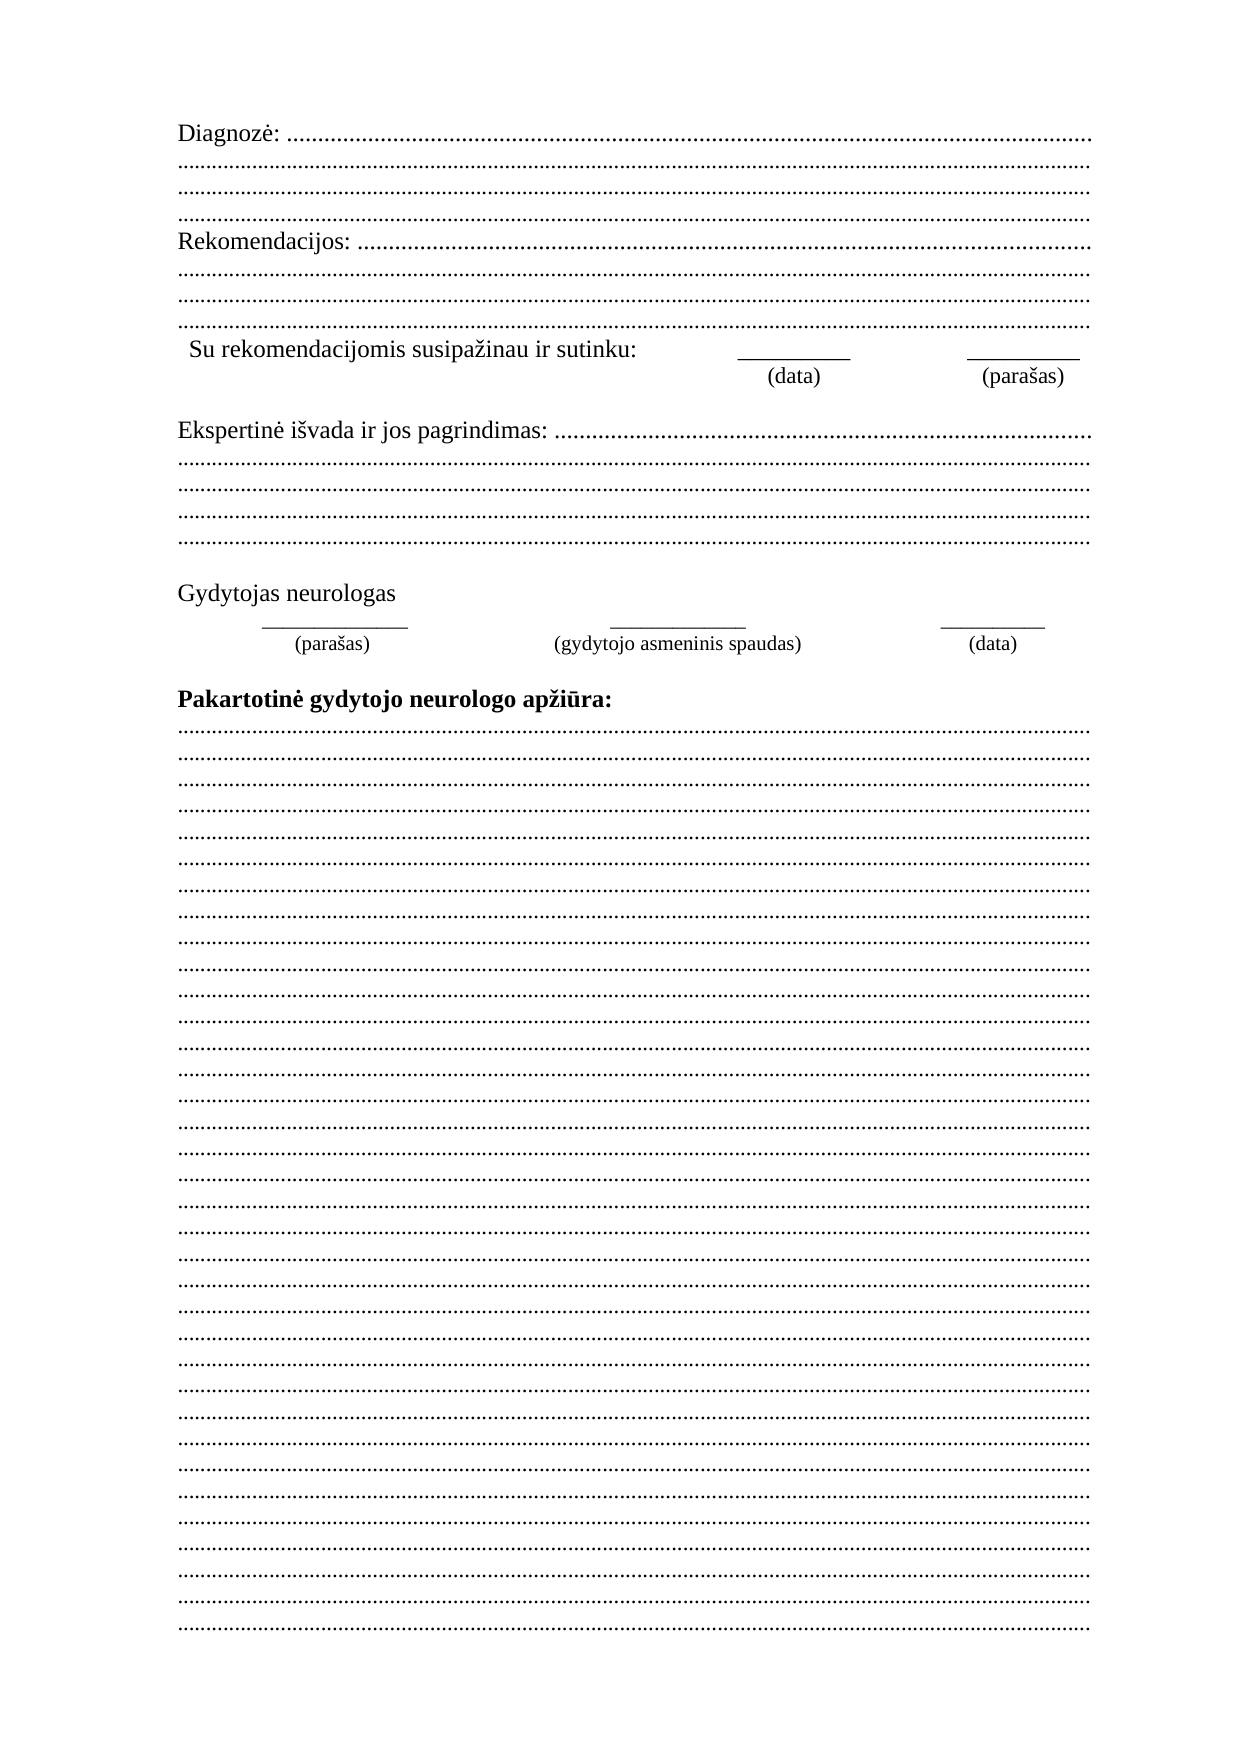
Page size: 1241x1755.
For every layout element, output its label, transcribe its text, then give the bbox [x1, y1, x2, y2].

table_header Su rekomendacijomis susipažinau ir sutinku: [177, 334, 663, 389]
text ... [177, 765, 1122, 792]
text ... [177, 976, 1122, 1002]
text ... [177, 281, 1122, 307]
text ... [177, 1319, 1122, 1345]
text ... [177, 871, 1122, 897]
text Ekspertinė išvada ir jos pagrindimas: [177, 415, 1122, 444]
table_header _____________ (gydytojo asmeninis spaudas) [492, 607, 863, 655]
text ... [177, 307, 1122, 334]
text ... [177, 739, 1122, 765]
text ... [177, 1292, 1122, 1319]
text ... [177, 1424, 1122, 1450]
text ... [177, 1213, 1122, 1239]
text ... [177, 1371, 1122, 1398]
table_header __________ (data) [864, 607, 1122, 655]
text Rekomendacijos: [177, 226, 1122, 255]
table_header _________ (parašas) [925, 334, 1122, 389]
text ... [177, 147, 1122, 173]
text ... [177, 1108, 1122, 1134]
text ... [177, 173, 1122, 199]
text ... [177, 1608, 1122, 1635]
text ... [177, 497, 1122, 523]
text ... [177, 1398, 1122, 1424]
text ... [177, 818, 1122, 844]
text ... [177, 1529, 1122, 1556]
text ... [177, 1239, 1122, 1266]
text ... [177, 470, 1122, 497]
text Diagnozė: [177, 118, 1122, 147]
text ... [177, 1081, 1122, 1108]
text ... [177, 444, 1122, 470]
text ... [177, 792, 1122, 818]
text ... [177, 1450, 1122, 1477]
text ... [177, 1134, 1122, 1161]
text ... [177, 1055, 1122, 1081]
text ... [177, 1556, 1122, 1582]
text ... [177, 844, 1122, 871]
table_header ______________ (parašas) [177, 607, 492, 655]
text ... [177, 712, 1122, 739]
text Gydytojas neurologas [177, 578, 1122, 607]
text ... [177, 1345, 1122, 1371]
text ... [177, 950, 1122, 976]
text ... [177, 523, 1122, 549]
text ... [177, 1503, 1122, 1529]
text ... [177, 199, 1122, 226]
text ... [177, 1582, 1122, 1608]
text ... [177, 897, 1122, 923]
text ... [177, 1161, 1122, 1187]
text ... [177, 1029, 1122, 1055]
table_header _________ (data) [664, 334, 924, 389]
text ... [177, 1002, 1122, 1029]
text Pakartotinė gydytojo neurologo apžiūra: [177, 684, 1122, 712]
text ... [177, 255, 1122, 281]
text ... [177, 923, 1122, 950]
text ... [177, 1266, 1122, 1292]
text ... [177, 1477, 1122, 1503]
text ... [177, 1187, 1122, 1213]
